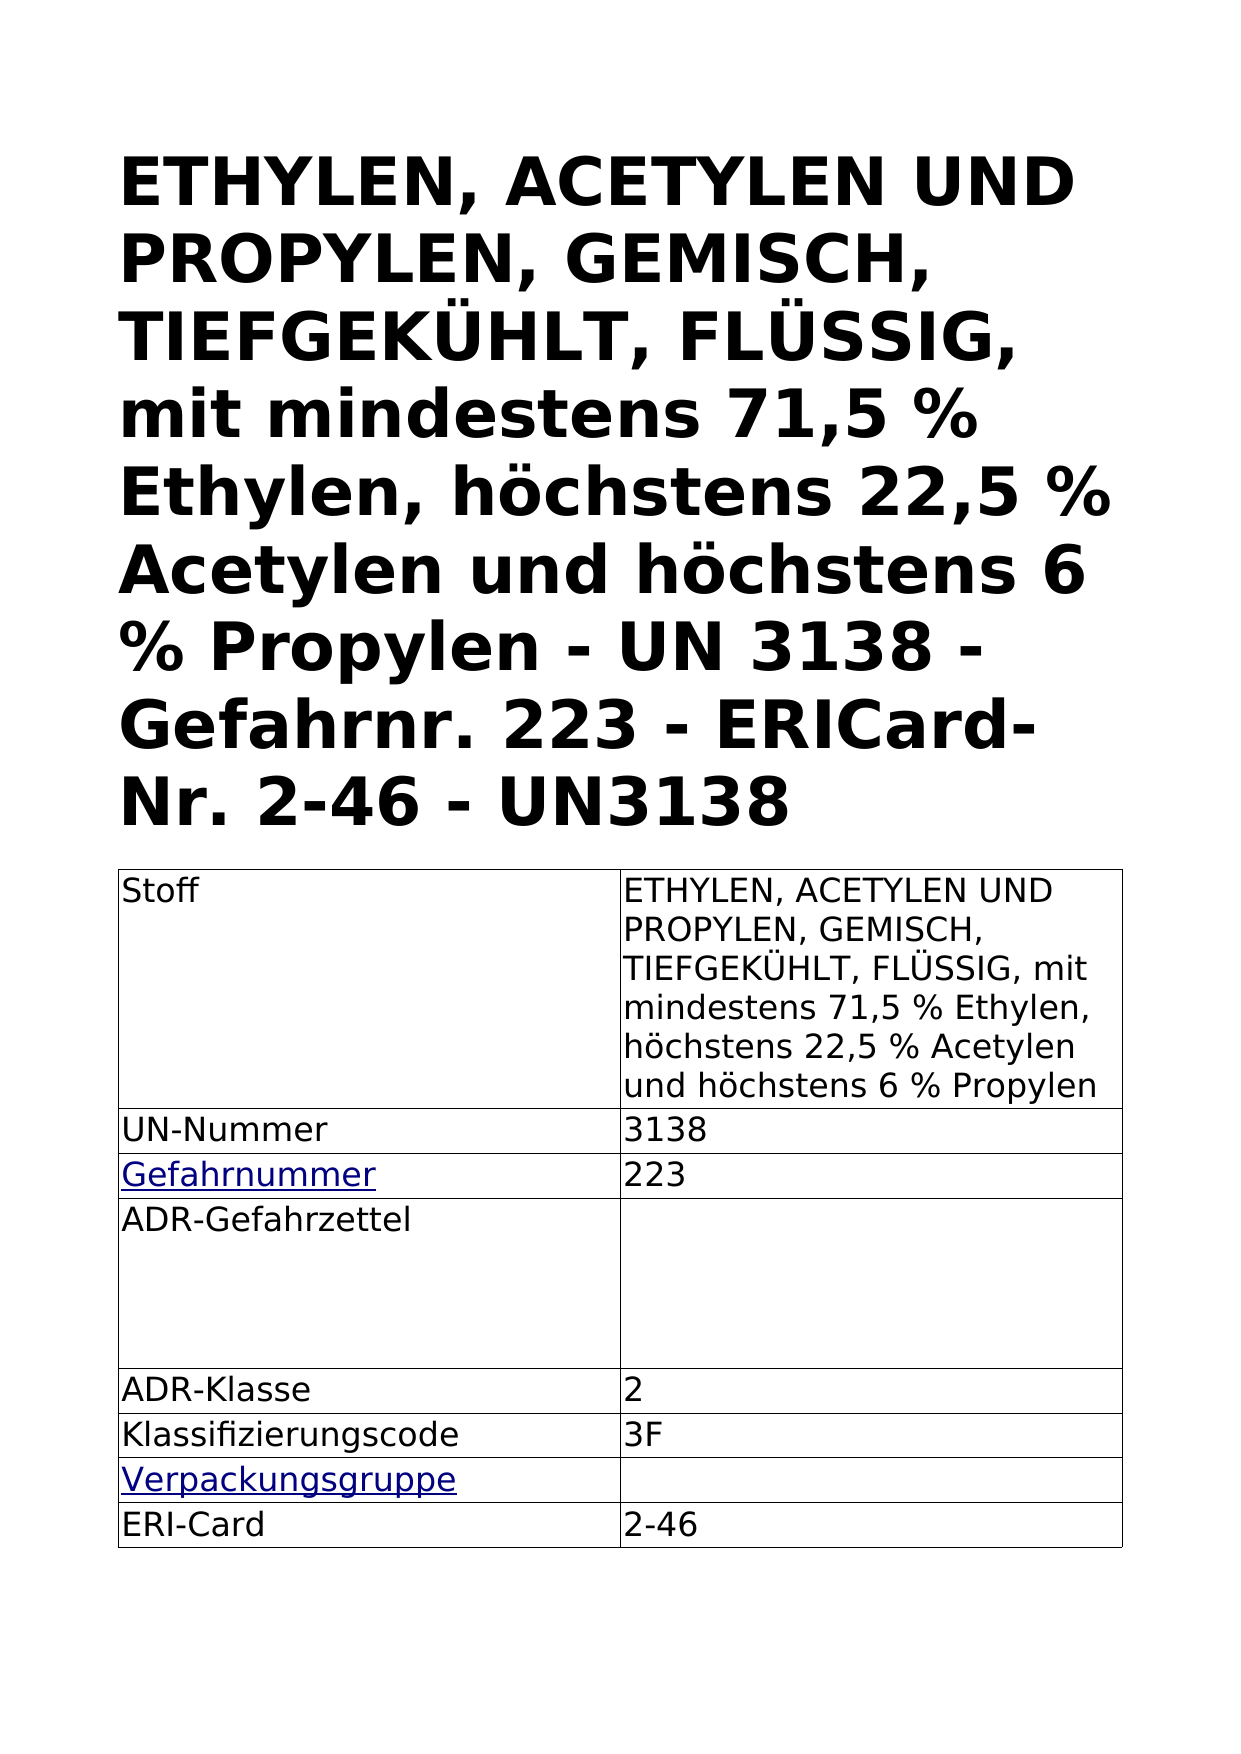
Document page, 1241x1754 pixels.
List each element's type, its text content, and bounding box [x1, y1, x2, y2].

table_header ETHYLEN, ACETYLEN UND PROPYLEN, GEMISCH, TIEFGEKÜHLT, FLÜSSIG, mit mindestens 71,5 % Ethylen, höchstens 22,5 % Acetylen und höchstens 6 % Propylen [621, 870, 1122, 1108]
table_cell 3F [621, 1414, 1122, 1457]
subtitle ETHYLEN, ACETYLEN UND PROPYLEN, GEMISCH, TIEFGEKÜHLT, FLÜSSIG, mit mindestens 71,5 % Ethylen, höchstens 22,5 % Acetylen und höchstens 6 % Propylen - UN 3138 - Gefahrnr. 223 - ERICard-Nr. 2-46 - UN3138 [118, 143, 1122, 842]
table_cell ADR-Klasse [119, 1369, 620, 1412]
table_cell UN-Nummer [119, 1109, 620, 1153]
table_cell 2 [621, 1369, 1122, 1412]
table_cell [621, 1458, 1122, 1502]
table_cell [621, 1199, 1122, 1368]
table_cell 2-46 [621, 1503, 1122, 1547]
table_cell Gefahrnummer [119, 1154, 620, 1197]
table_cell Klassifizierungscode [119, 1414, 620, 1457]
table_cell 3138 [621, 1109, 1122, 1153]
table_cell ADR-Gefahrzettel [119, 1199, 620, 1368]
table_cell ERI-Card [119, 1503, 620, 1547]
table_cell Verpackungsgruppe [119, 1458, 620, 1502]
table_header Stoff [119, 870, 620, 1108]
table_cell 223 [621, 1154, 1122, 1197]
